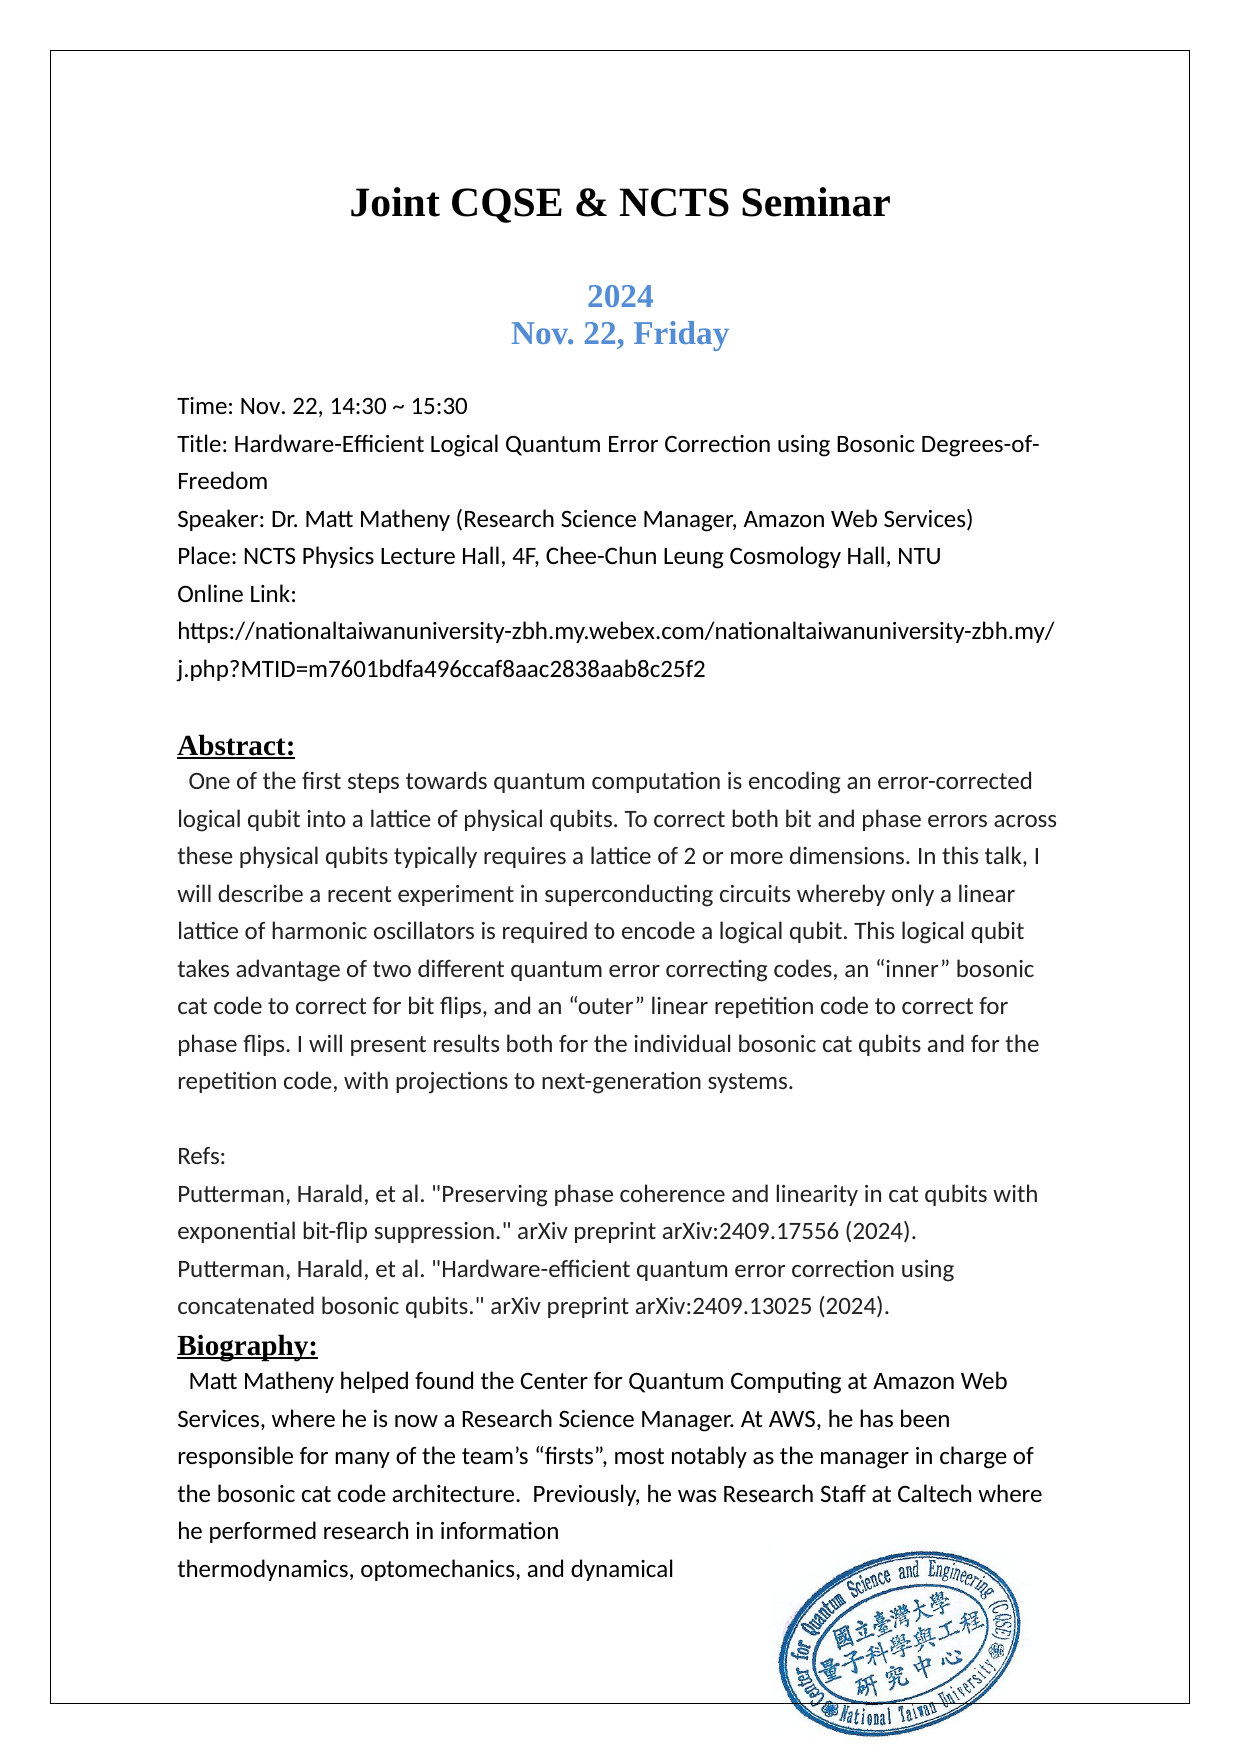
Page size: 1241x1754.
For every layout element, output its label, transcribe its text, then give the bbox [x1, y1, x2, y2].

picture [768, 1704, 1033, 1754]
text Joint CQSE & NCTS Seminar [177, 164, 1063, 239]
text Place: NCTS Physics Lecture Hall, 4F, Chee-Chun Leung Cosmology Hall, NTU [177, 539, 1063, 577]
picture [768, 1540, 1033, 1703]
text Matt Matheny helped found the Center for Quantum Computing at Amazon Web Services, where he is now a Research Science Manager. At AWS, he has been responsible for many of the team’s “firsts”, most notably as the manager in charge of the bosonic cat code architecture. Previously, he was Research Staff at Caltech where he performed research in information thermodynamics, optomechanics, and dynamical [177, 1364, 1063, 1589]
text Nov. 22, Friday [177, 314, 1063, 352]
text 2024 [177, 277, 1063, 314]
text Biography: [177, 1327, 1063, 1364]
text Title: Hardware-Efficient Logical Quantum Error Correction using Bosonic Degrees-of-Freedom [177, 427, 1063, 502]
text Time: Nov. 22, 14:30 ~ 15:30 [177, 389, 1063, 427]
text Speaker: Dr. Matt Matheny (Research Science Manager, Amazon Web Services) [177, 502, 1063, 539]
text Abstract: [177, 727, 1063, 764]
text Online Link: https://nationaltaiwanuniversity-zbh.my.webex.com/nationaltaiwanuniversity-zbh.my/j.php?MTID=m7601bdfa496ccaf8aac2838aab8c25f2 [177, 577, 1063, 689]
text One of the first steps towards quantum computation is encoding an error-corrected logical qubit into a lattice of physical qubits. To correct both bit and phase errors across these physical qubits typically requires a lattice of 2 or more dimensions. In this talk, I will describe a recent experiment in superconducting circuits whereby only a linear lattice of harmonic oscillators is required to encode a logical qubit. This logical qubit takes advantage of two different quantum error correcting codes, an “inner” bosonic cat code to correct for bit flips, and an “outer” linear repetition code to correct for phase flips. I will present results both for the individual bosonic cat qubits and for the repetition code, with projections to next-generation systems. Refs: Putterman, Harald, et al. "Preserving phase coherence and linearity in cat qubits with exponential bit-flip suppression." arXiv preprint arXiv:2409.17556 (2024). Putterman, Harald, et al. "Hardware-efficient quantum error correction using concatenated bosonic qubits." arXiv preprint arXiv:2409.13025 (2024). [177, 764, 1063, 1327]
